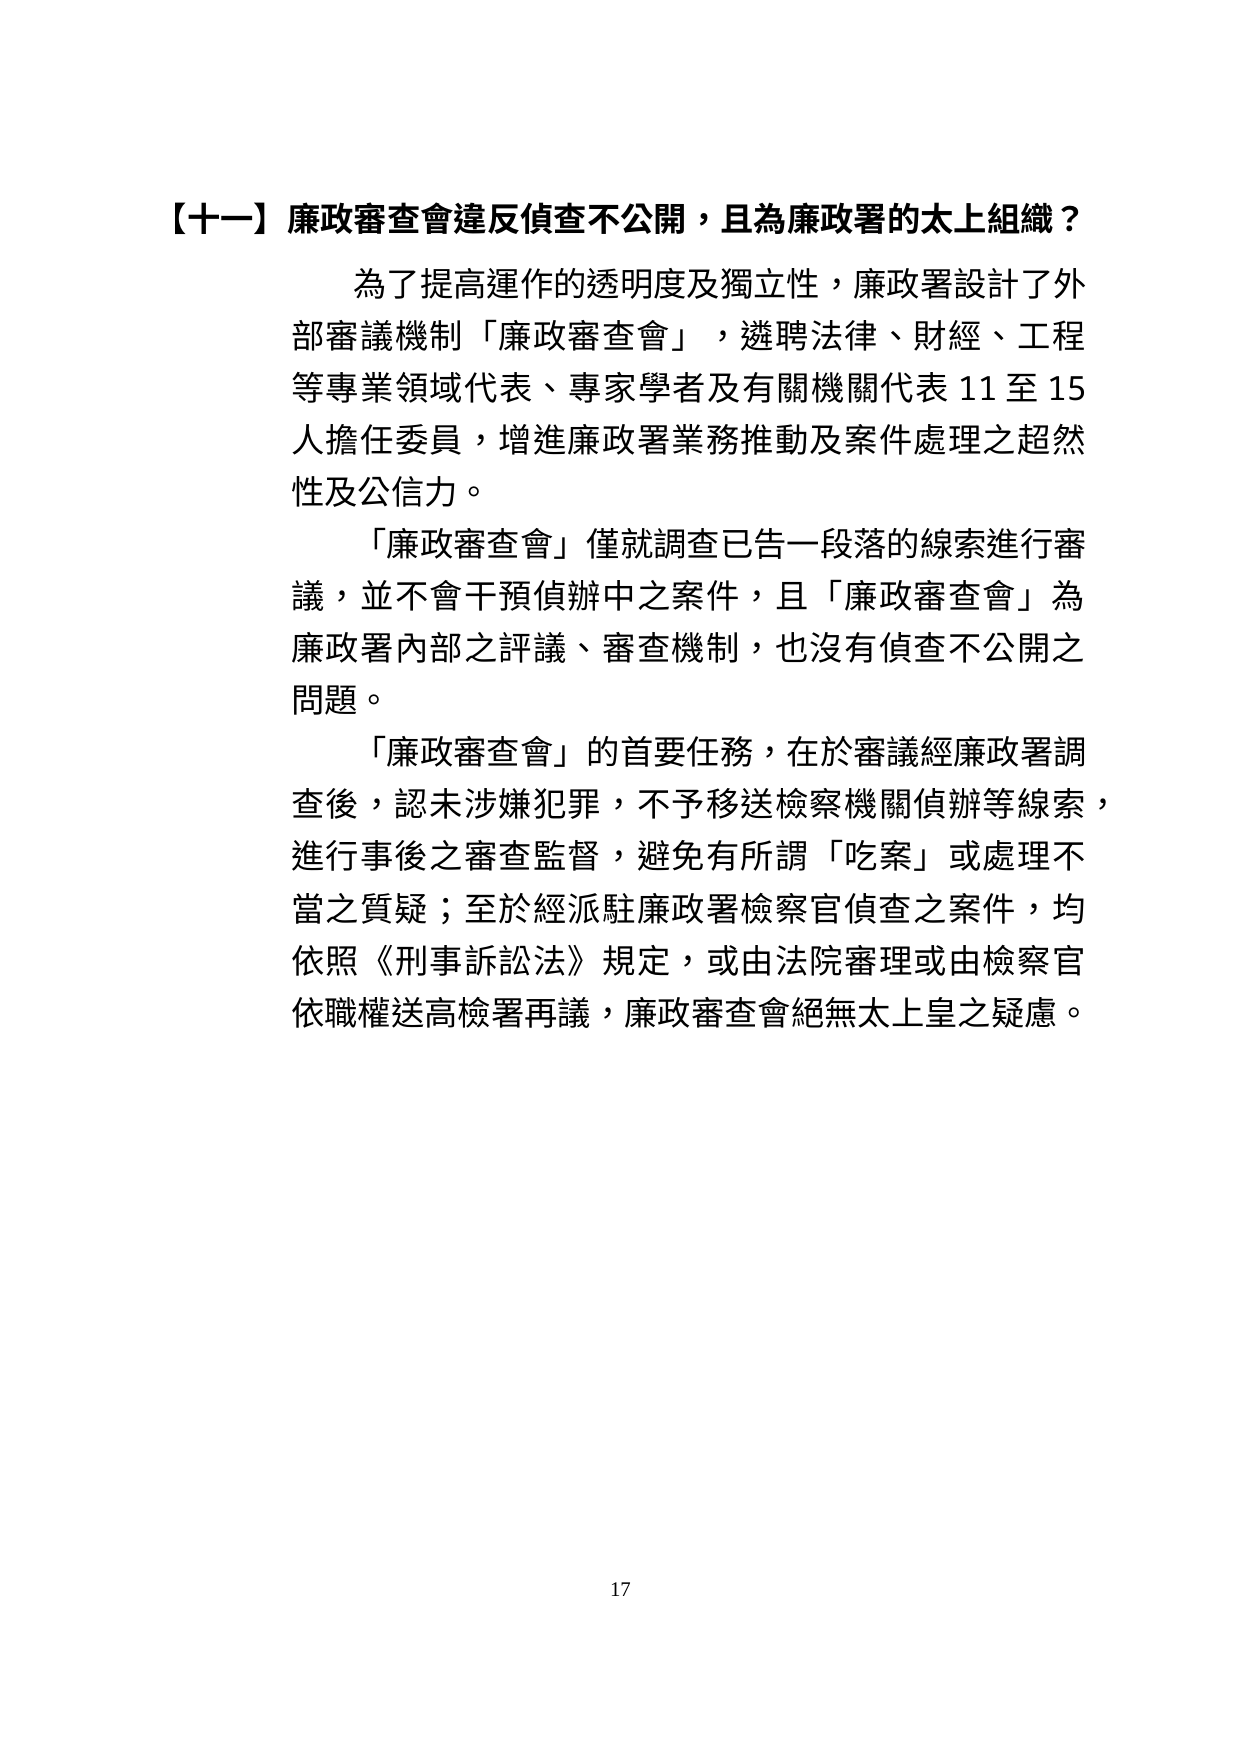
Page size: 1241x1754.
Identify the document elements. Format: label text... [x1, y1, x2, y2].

text 「廉政審查會」僅就調查已告一段落的線索進行審議，並不會干預偵辦中之案件，且「廉政審查會」為廉政署內部之評議、審查機制，也沒有偵查不公開之問題。 [291, 515, 1087, 723]
text 「廉政審查會」的首要任務，在於審議經廉政署調查後，認未涉嫌犯罪，不予移送檢察機關偵辦等線索，進行事後之審查監督，避免有所謂「吃案」或處理不當之質疑；至於經派駐廉政署檢察官偵查之案件，均依照《刑事訴訟法》規定，或由法院審理或由檢察官依職權送高檢署再議，廉政審查會絕無太上皇之疑慮。 [291, 723, 1087, 1036]
text 【十一】廉政審查會違反偵查不公開，且為廉政署的太上組織？ [153, 190, 1087, 242]
text 為了提高運作的透明度及獨立性，廉政署設計了外部審議機制「廉政審查會」，遴聘法律、財經、工程等專業領域代表、專家學者及有關機關代表11至15人擔任委員，增進廉政署業務推動及案件處理之超然性及公信力。 [291, 254, 1087, 515]
